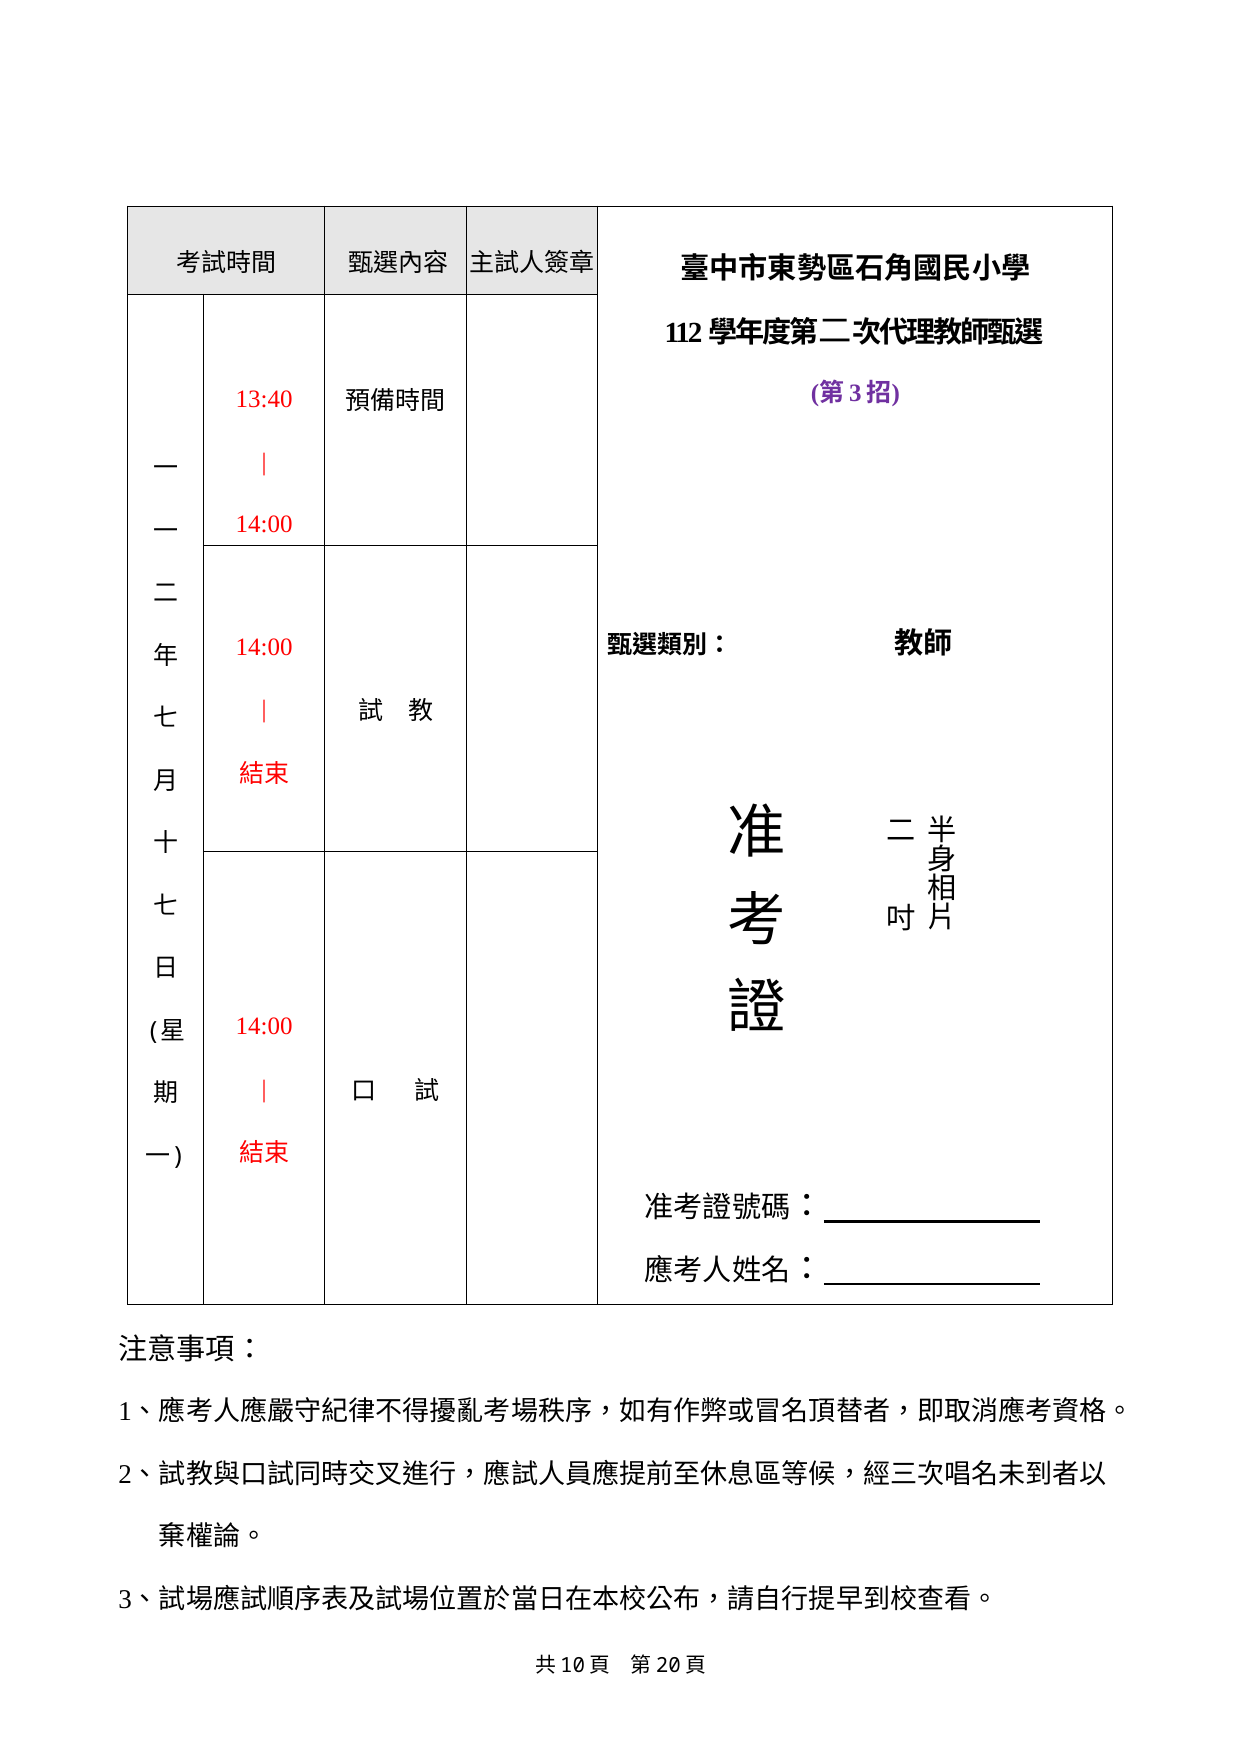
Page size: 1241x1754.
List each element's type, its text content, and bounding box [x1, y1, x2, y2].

table_header 主試人簽章 [467, 207, 597, 294]
table_cell [467, 546, 597, 851]
table_cell 口 試 [325, 852, 466, 1304]
text 2、試教與口試同時交叉進行，應試人員應提前至休息區等候，經三次唱名未到者以棄權論。 [118, 1430, 1122, 1555]
table_cell 14:00 | 結束 [204, 852, 324, 1304]
table_cell [467, 295, 597, 545]
table_cell 一一二年七月十七日(星期一) [128, 295, 203, 1304]
text 1、應考人應嚴守紀律不得擾亂考場秩序，如有作弊或冒名頂替者，即取消應考資格。 [118, 1367, 1122, 1430]
text 3、試場應試順序表及試場位置於當日在本校公布，請自行提早到校查看。 [118, 1555, 1122, 1617]
table_header 甄選內容 [325, 207, 466, 294]
table_header 考試時間 [128, 207, 324, 294]
text 注意事項： [118, 1305, 1122, 1367]
table_cell 14:00 | 結束 [204, 546, 324, 851]
table_header 臺中市東勢區石角國民小學 112學年度第二次代理教師甄選 (第3招) 甄選類別： 教師 准考證號碼： 應考人姓名： [598, 207, 1112, 1304]
table_cell 預備時間 [325, 295, 466, 545]
table_cell 13:40 | 14:00 [204, 295, 324, 545]
table_cell [467, 852, 597, 1304]
table_cell 試 教 [325, 546, 466, 851]
